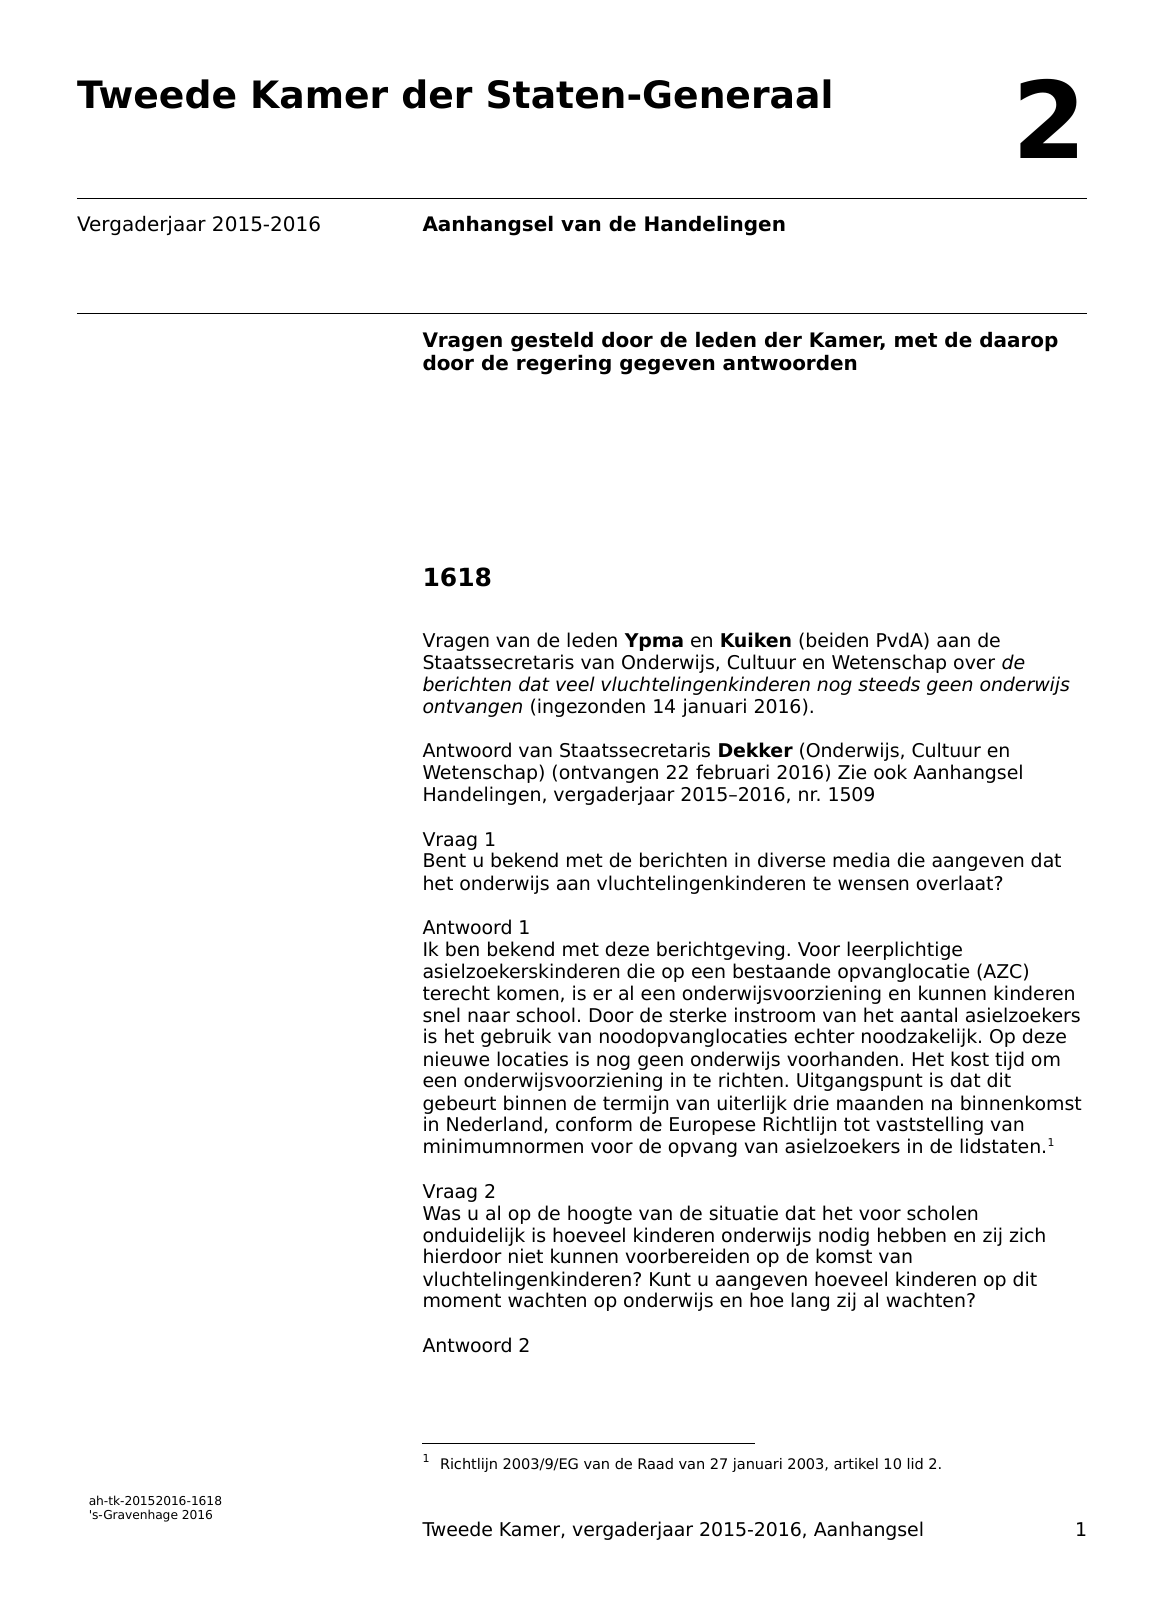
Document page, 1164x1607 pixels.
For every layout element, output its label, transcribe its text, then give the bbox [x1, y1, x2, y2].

table_cell Vergaderjaar 2015-2016 [77, 199, 422, 313]
text Antwoord van Staatssecretaris Dekker (Onderwijs, Cultuur en Wetenschap) (ontvangen 22 februari 2016) Zie ook Aanhangsel Handelingen, vergaderjaar 2015–2016, nr. 1509 [422, 740, 1087, 806]
text Vragen van de leden Ypma en Kuiken (beiden PvdA) aan de Staatssecretaris van Onderwijs, Cultuur en Wetenschap over de berichten dat veel vluchtelingenkinderen nog steeds geen onderwijs ontvangen (ingezonden 14 januari 2016). [422, 630, 1087, 718]
text 's-Gravenhage 2016 [88, 1508, 323, 1522]
text Vraag 2 [422, 1181, 1087, 1202]
text Vraag 1 [422, 828, 1087, 850]
text Bent u bekend met de berichten in diverse media die aangeven dat het onderwijs aan vluchtelingenkinderen te wensen overlaat? [422, 850, 1087, 894]
text Antwoord 2 [422, 1334, 1087, 1357]
table_cell Vragen gesteld door de leden der Kamer, met de daarop door de regering gegeven antwoorden [422, 314, 1087, 375]
table_header Tweede Kamer der Staten-Generaal [77, 59, 886, 198]
text Richtlijn 2003/9/EG van de Raad van 27 januari 2003, artikel 10 lid 2. [422, 1452, 1087, 1474]
text 1618 [422, 563, 1087, 592]
text ah-tk-20152016-1618 [88, 1494, 323, 1508]
table_cell Aanhangsel van de Handelingen [422, 199, 1087, 313]
table_cell [77, 314, 422, 375]
text Ik ben bekend met deze berichtgeving. Voor leerplichtige asielzoekerskinderen die op een bestaande opvanglocatie (AZC) terecht komen, is er al een onderwijsvoorziening en kunnen kinderen snel naar school. Door de sterke instroom van het aantal asielzoekers is het gebruik van noodopvanglocaties echter noodzakelijk. Op deze nieuwe locaties is nog geen onderwijs voorhanden. Het kost tijd om een onderwijsvoorziening in te richten. Uitgangspunt is dat dit gebeurt binnen de termijn van uiterlijk drie maanden na binnenkomst in Nederland, conform de Europese Richtlijn tot vaststelling van minimumnormen voor de opvang van asielzoekers in de lidstaten. [422, 938, 1087, 1158]
table_header 2 [886, 59, 1087, 198]
text Was u al op de hoogte van de situatie dat het voor scholen onduidelijk is hoeveel kinderen onderwijs nodig hebben en zij zich hierdoor niet kunnen voorbereiden op de komst van vluchtelingenkinderen? Kunt u aangeven hoeveel kinderen op dit moment wachten op onderwijs en hoe lang zij al wachten? [422, 1202, 1087, 1312]
text Antwoord 1 [422, 917, 1087, 938]
